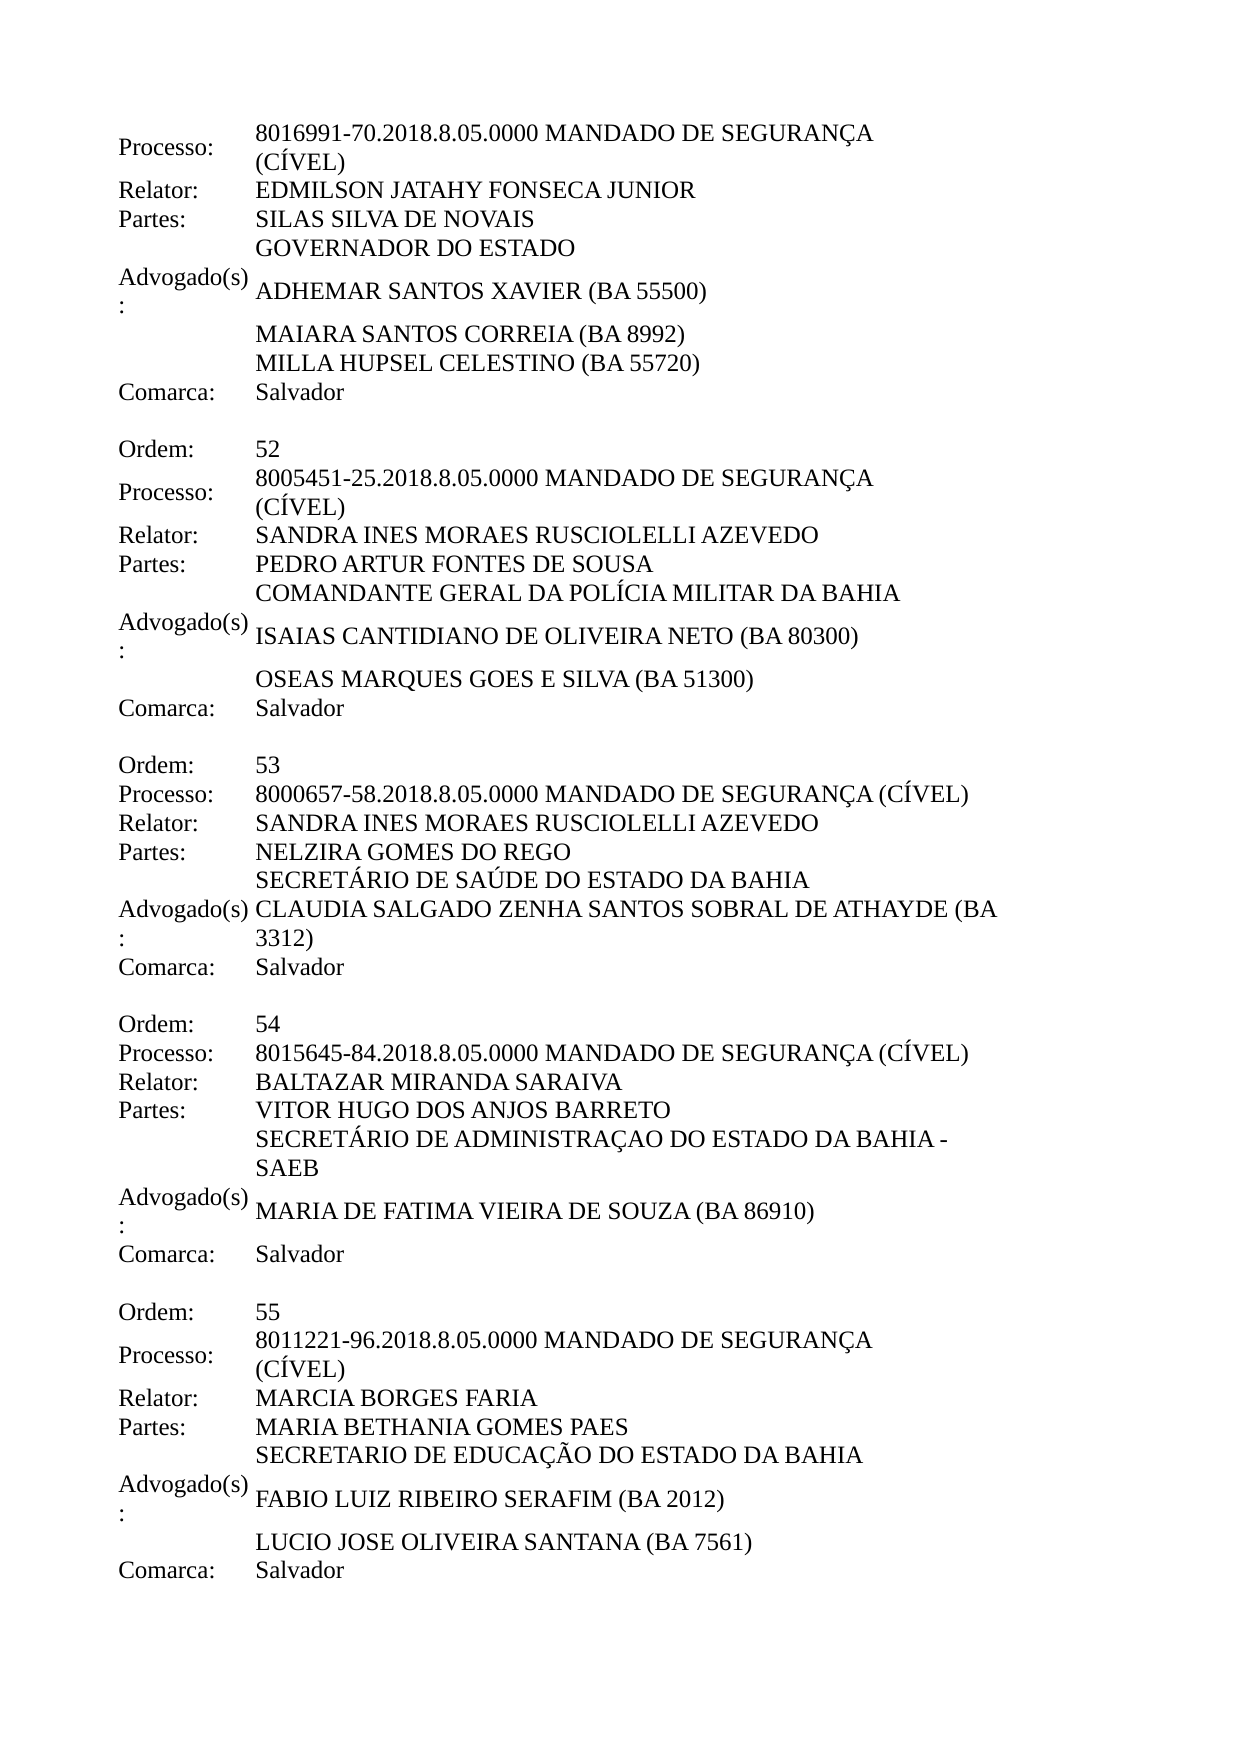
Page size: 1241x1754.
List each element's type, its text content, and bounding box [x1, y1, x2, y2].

table_cell Processo: [118, 779, 255, 808]
table_cell 8005451-25.2018.8.05.0000 MANDADO DE SEGURANÇA (CÍVEL) [255, 463, 969, 521]
table_header 54 [255, 1009, 1016, 1038]
table_cell SANDRA INES MORAES RUSCIOLELLI AZEVEDO [255, 521, 969, 549]
table_cell Salvador [255, 1556, 968, 1584]
table_cell MAIARA SANTOS CORREIA (BA 8992) [255, 319, 969, 348]
table_cell Salvador [255, 952, 1057, 981]
table_cell Comarca: [118, 377, 255, 406]
table_header Ordem: [118, 434, 255, 463]
table_cell Processo: [118, 118, 255, 176]
table_cell SECRETÁRIO DE SAÚDE DO ESTADO DA BAHIA [255, 866, 1057, 894]
table_cell NELZIRA GOMES DO REGO [255, 837, 1057, 866]
table_cell Relator: [118, 1067, 255, 1096]
table_cell Advogado(s): [118, 1469, 255, 1527]
table_cell ADHEMAR SANTOS XAVIER (BA 55500) [255, 262, 969, 319]
table_cell Relator: [118, 808, 255, 837]
table_cell SECRETÁRIO DE ADMINISTRAÇAO DO ESTADO DA BAHIA - SAEB [255, 1124, 1016, 1182]
table_cell [118, 319, 255, 348]
table_header Ordem: [118, 1297, 255, 1326]
table_cell COMANDANTE GERAL DA POLÍCIA MILITAR DA BAHIA [255, 578, 969, 607]
table_cell OSEAS MARQUES GOES E SILVA (BA 51300) [255, 664, 969, 693]
table_cell Advogado(s): [118, 607, 255, 664]
table_cell Comarca: [118, 693, 255, 722]
table_cell Salvador [255, 693, 969, 722]
table_cell Advogado(s): [118, 894, 255, 952]
table_cell PEDRO ARTUR FONTES DE SOUSA [255, 549, 969, 578]
table_cell [118, 348, 255, 377]
table_cell [118, 578, 255, 607]
table_cell Partes: [118, 837, 255, 866]
table_header 52 [255, 434, 969, 463]
table_cell Relator: [118, 176, 255, 204]
table_cell BALTAZAR MIRANDA SARAIVA [255, 1067, 1016, 1096]
table_cell Advogado(s): [118, 262, 255, 319]
table_cell Comarca: [118, 1556, 255, 1584]
table_cell EDMILSON JATAHY FONSECA JUNIOR [255, 176, 969, 204]
table_cell Processo: [118, 1326, 255, 1383]
table_cell 8011221-96.2018.8.05.0000 MANDADO DE SEGURANÇA (CÍVEL) [255, 1326, 968, 1383]
table_header Ordem: [118, 1009, 255, 1038]
table_cell Comarca: [118, 952, 255, 981]
table_cell Advogado(s): [118, 1182, 255, 1239]
table_cell Processo: [118, 463, 255, 521]
table_cell ISAIAS CANTIDIANO DE OLIVEIRA NETO (BA 80300) [255, 607, 969, 664]
table_cell MILLA HUPSEL CELESTINO (BA 55720) [255, 348, 969, 377]
table_cell Partes: [118, 1096, 255, 1124]
table_cell Relator: [118, 1383, 255, 1412]
table_cell FABIO LUIZ RIBEIRO SERAFIM (BA 2012) [255, 1469, 968, 1527]
table_cell 8000657-58.2018.8.05.0000 MANDADO DE SEGURANÇA (CÍVEL) [255, 779, 1057, 808]
table_header Ordem: [118, 751, 255, 779]
table_cell SANDRA INES MORAES RUSCIOLELLI AZEVEDO [255, 808, 1057, 837]
table_cell MARIA BETHANIA GOMES PAES [255, 1412, 968, 1441]
table_cell 8016991-70.2018.8.05.0000 MANDADO DE SEGURANÇA (CÍVEL) [255, 118, 969, 176]
table_cell Processo: [118, 1038, 255, 1067]
table_cell Partes: [118, 549, 255, 578]
table_cell [118, 1441, 255, 1469]
table_cell 8015645-84.2018.8.05.0000 MANDADO DE SEGURANÇA (CÍVEL) [255, 1038, 1016, 1067]
table_cell [118, 1527, 255, 1556]
table_cell GOVERNADOR DO ESTADO [255, 233, 969, 262]
table_cell Comarca: [118, 1239, 255, 1268]
table_cell MARCIA BORGES FARIA [255, 1383, 968, 1412]
table_cell LUCIO JOSE OLIVEIRA SANTANA (BA 7561) [255, 1527, 968, 1556]
table_cell [118, 866, 255, 894]
table_cell Salvador [255, 1239, 1016, 1268]
table_cell VITOR HUGO DOS ANJOS BARRETO [255, 1096, 1016, 1124]
table_cell [118, 664, 255, 693]
table_cell SECRETARIO DE EDUCAÇÃO DO ESTADO DA BAHIA [255, 1441, 968, 1469]
table_cell Partes: [118, 204, 255, 233]
table_cell Relator: [118, 521, 255, 549]
table_cell [118, 1124, 255, 1182]
table_cell [118, 233, 255, 262]
table_cell CLAUDIA SALGADO ZENHA SANTOS SOBRAL DE ATHAYDE (BA 3312) [255, 894, 1057, 952]
table_header 55 [255, 1297, 968, 1326]
table_cell Partes: [118, 1412, 255, 1441]
table_cell Salvador [255, 377, 969, 406]
table_cell SILAS SILVA DE NOVAIS [255, 204, 969, 233]
table_cell MARIA DE FATIMA VIEIRA DE SOUZA (BA 86910) [255, 1182, 1016, 1239]
table_header 53 [255, 751, 1057, 779]
